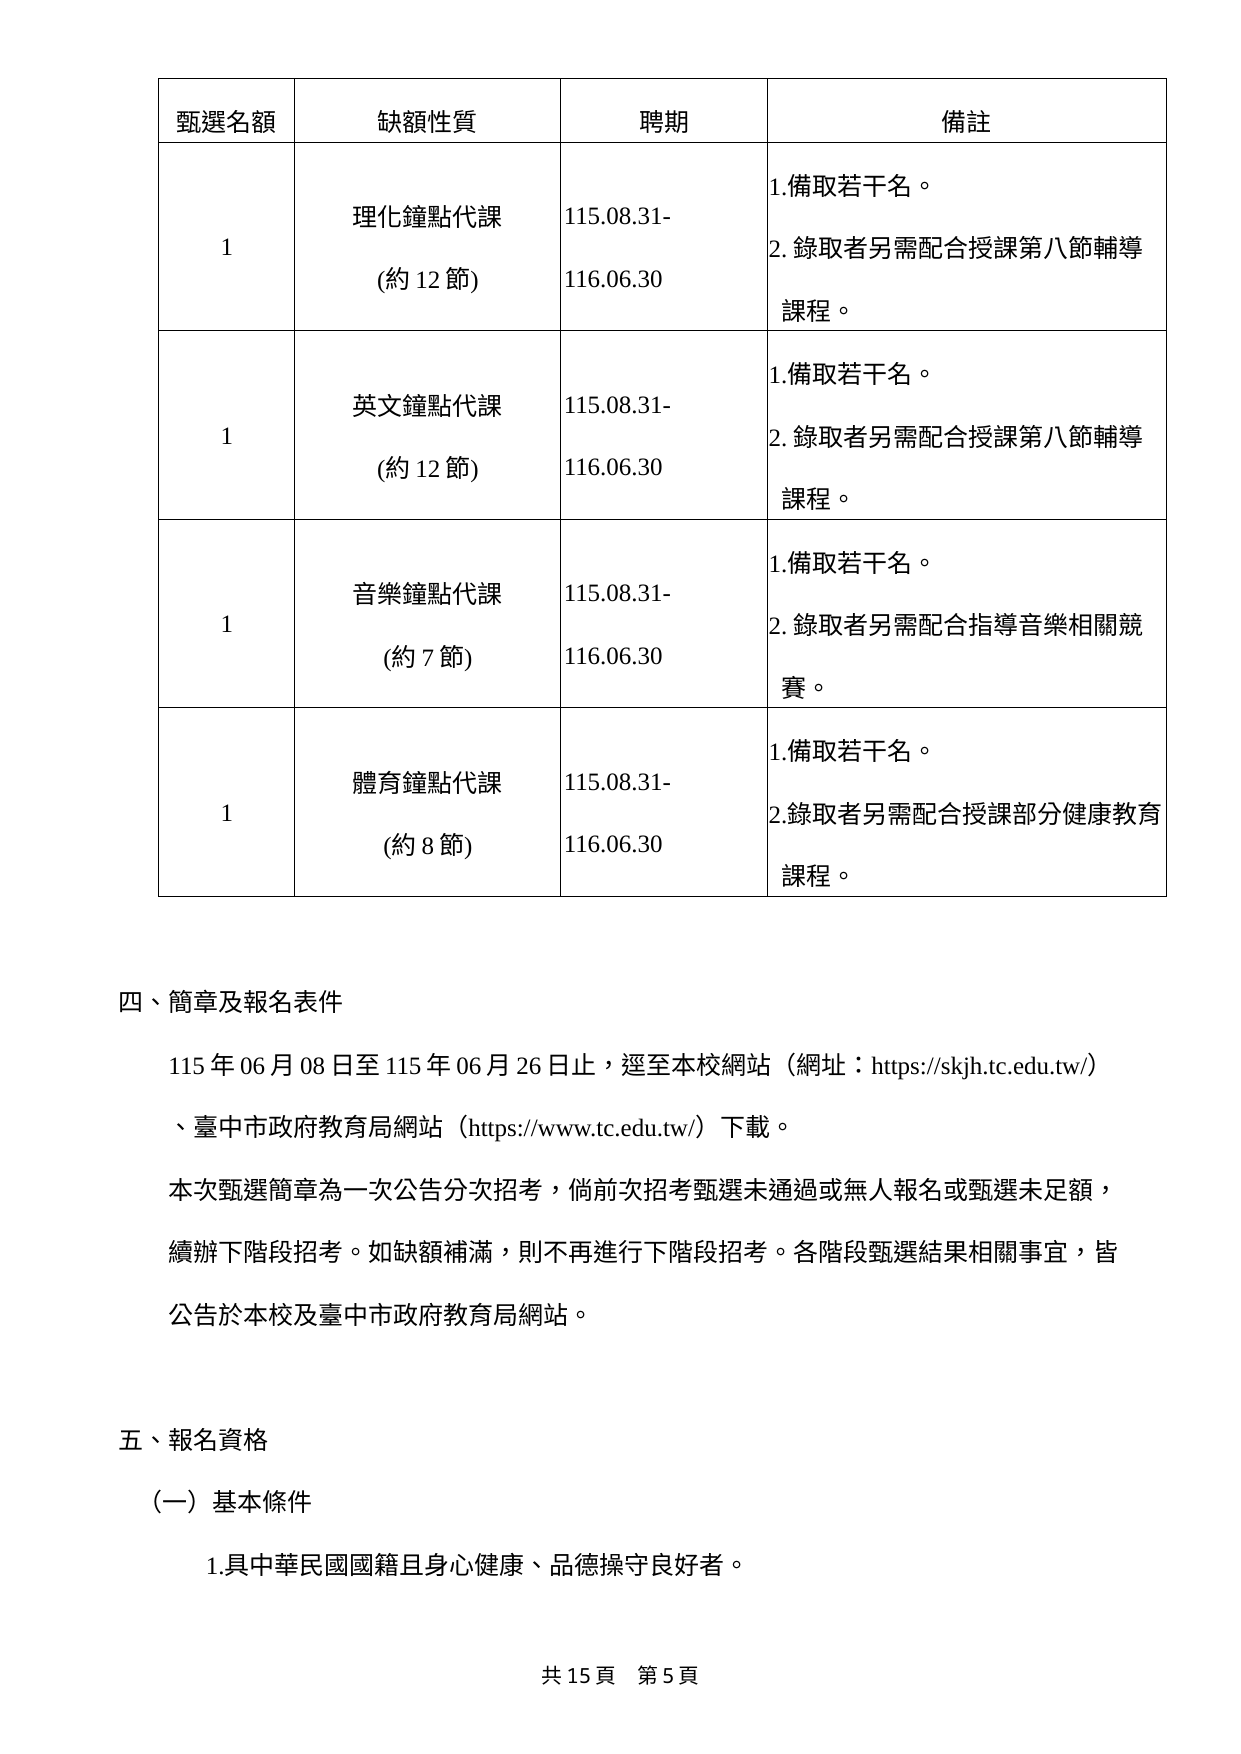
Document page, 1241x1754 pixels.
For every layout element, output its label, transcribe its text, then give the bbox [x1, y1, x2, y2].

table_cell 115.08.31-116.06.30 [561, 331, 767, 519]
table_cell 1 [159, 331, 294, 519]
table_header 甄選名額 [159, 79, 294, 142]
table_cell 1 [159, 708, 294, 896]
table_cell 英文鐘點代課 (約12節) [295, 331, 560, 519]
table_cell 1.備取若干名。 2. 錄取者另需配合授課第八節輔導課程。 [768, 143, 1166, 330]
text 本次甄選簡章為一次公告分次招考，倘前次招考甄選未通過或無人報名或甄選未足額，續辦下階段招考。如缺額補滿，則不再進行下階段招考。各階段甄選結果相關事宜，皆公告於本校及臺中市政府教育局網站。 [118, 1147, 1122, 1334]
table_cell 音樂鐘點代課 (約7節) [295, 520, 560, 707]
text 四、簡章及報名表件 115年06月08日至115年06月26日止，逕至本校網站（網址：https://skjh.tc.edu.tw/）、臺中市政府教育局網站（https://www.tc.edu.tw/）下載。 [118, 959, 1122, 1147]
table_cell 理化鐘點代課 (約12節) [295, 143, 560, 330]
text （一）基本條件 [118, 1459, 1122, 1522]
table_header 缺額性質 [295, 79, 560, 142]
table_header 聘期 [561, 79, 767, 142]
text 五、報名資格 [118, 1397, 1122, 1459]
table_cell 體育鐘點代課 (約8節) [295, 708, 560, 896]
table_header 備註 [768, 79, 1166, 142]
table_cell 1.備取若干名。 2.錄取者另需配合授課部分健康教育課程。 [768, 708, 1166, 896]
table_cell 115.08.31-116.06.30 [561, 143, 767, 330]
table_cell 1.備取若干名。 2. 錄取者另需配合授課第八節輔導課程。 [768, 331, 1166, 519]
table_cell 1 [159, 520, 294, 707]
text 1.具中華民國國籍且身心健康、品德操守良好者。 [156, 1522, 1122, 1584]
table_cell 1.備取若干名。 2. 錄取者另需配合指導音樂相關競賽。 [768, 520, 1166, 707]
table_cell 1 [159, 143, 294, 330]
table_cell 115.08.31-116.06.30 [561, 520, 767, 707]
table_cell 115.08.31-116.06.30 [561, 708, 767, 896]
